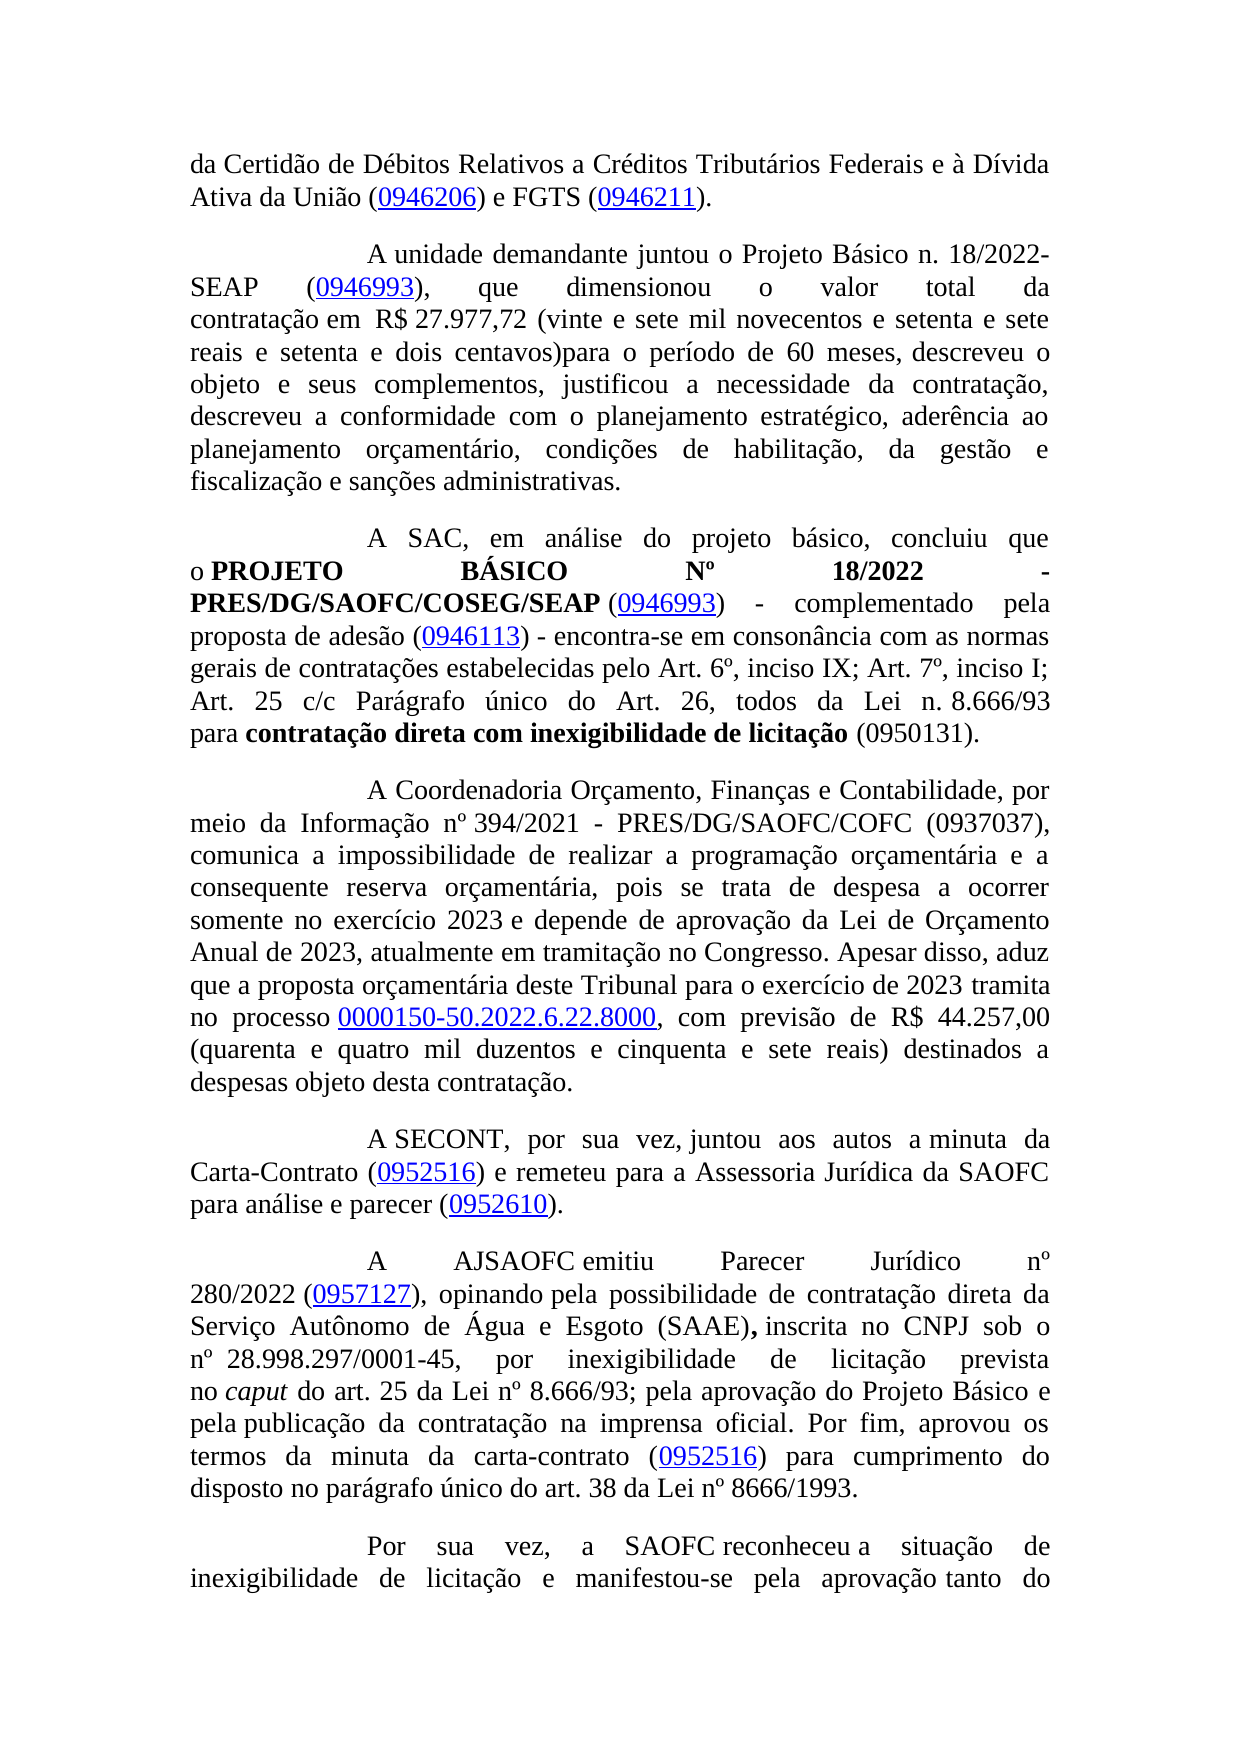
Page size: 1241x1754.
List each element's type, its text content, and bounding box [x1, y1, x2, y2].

text Por sua vez, a SAOFC reconheceu a situação de inexigibilidade de licitação e manifestou-se pela aprovação tanto do [190, 1529, 1051, 1593]
text A AJSAOFC emitiu Parecer Jurídico nº 280/2022 (0957127), opinando pela possibilidade de contratação direta da Serviço Autônomo de Água e Esgoto (SAAE), inscrita no CNPJ sob o nº 28.998.297/0001-45, por inexigibilidade de licitação prevista no caput do art. 25 da Lei nº 8.666/93; pela aprovação do Projeto Básico e pela publicação da contratação na imprensa oficial. Por fim, aprovou os termos da minuta da carta-contrato (0952516) para cumprimento do disposto no parágrafo único do art. 38 da Lei nº 8666/1993.​ [190, 1244, 1051, 1504]
text A unidade demandante juntou o Projeto Básico n. 18/2022-SEAP (0946993), que dimensionou o valor total da contratação em R$ 27.977,72 (vinte e sete mil novecentos e setenta e sete reais e setenta e dois centavos)para o período de 60 meses, descreveu o objeto e seus complementos, justificou a necessidade da contratação, descreveu a conformidade com o planejamento estratégico, aderência ao planejamento orçamentário, condições de habilitação, da gestão e fiscalização e sanções administrativas. [190, 237, 1051, 497]
text A SAC, em análise do projeto básico, concluiu que o PROJETO BÁSICO Nº 18/2022 - PRES/DG/SAOFC/COSEG/SEAP (0946993) - complementado pela proposta de adesão (0946113) - encontra-se em consonância com as normas gerais de contratações estabelecidas pelo Art. 6º, inciso IX; Art. 7º, inciso I; Art. 25 c/c Parágrafo único do Art. 26, todos da Lei n. 8.666/93 para contratação direta com inexigibilidade de licitação (0950131). [190, 522, 1051, 748]
text A SECONT, por sua vez, juntou aos autos a minuta da Carta-Contrato (0952516) e remeteu para a Assessoria Jurídica da SAOFC para análise e parecer (0952610). [190, 1122, 1051, 1219]
text A Coordenadoria Orçamento, Finanças e Contabilidade, por meio da Informação nº 394/2021 - PRES/DG/SAOFC/COFC (0937037), comunica a impossibilidade de realizar a programação orçamentária e a consequente reserva orçamentária, pois se trata de despesa a ocorrer somente no exercício 2023 e depende de aprovação da Lei de Orçamento Anual de 2023, atualmente em tramitação no Congresso. Apesar disso, aduz que a proposta orçamentária deste Tribunal para o exercício de 2023 tramita no processo 0000150-50.2022.6.22.8000, com previsão de R$ 44.257,00 (quarenta e quatro mil duzentos e cinquenta e sete reais) destinados a despesas objeto desta contratação. [190, 773, 1051, 1097]
text da Certidão de Débitos Relativos a Créditos Tributários Federais e à Dívida Ativa da União (0946206) e FGTS (0946211). [190, 148, 1051, 212]
